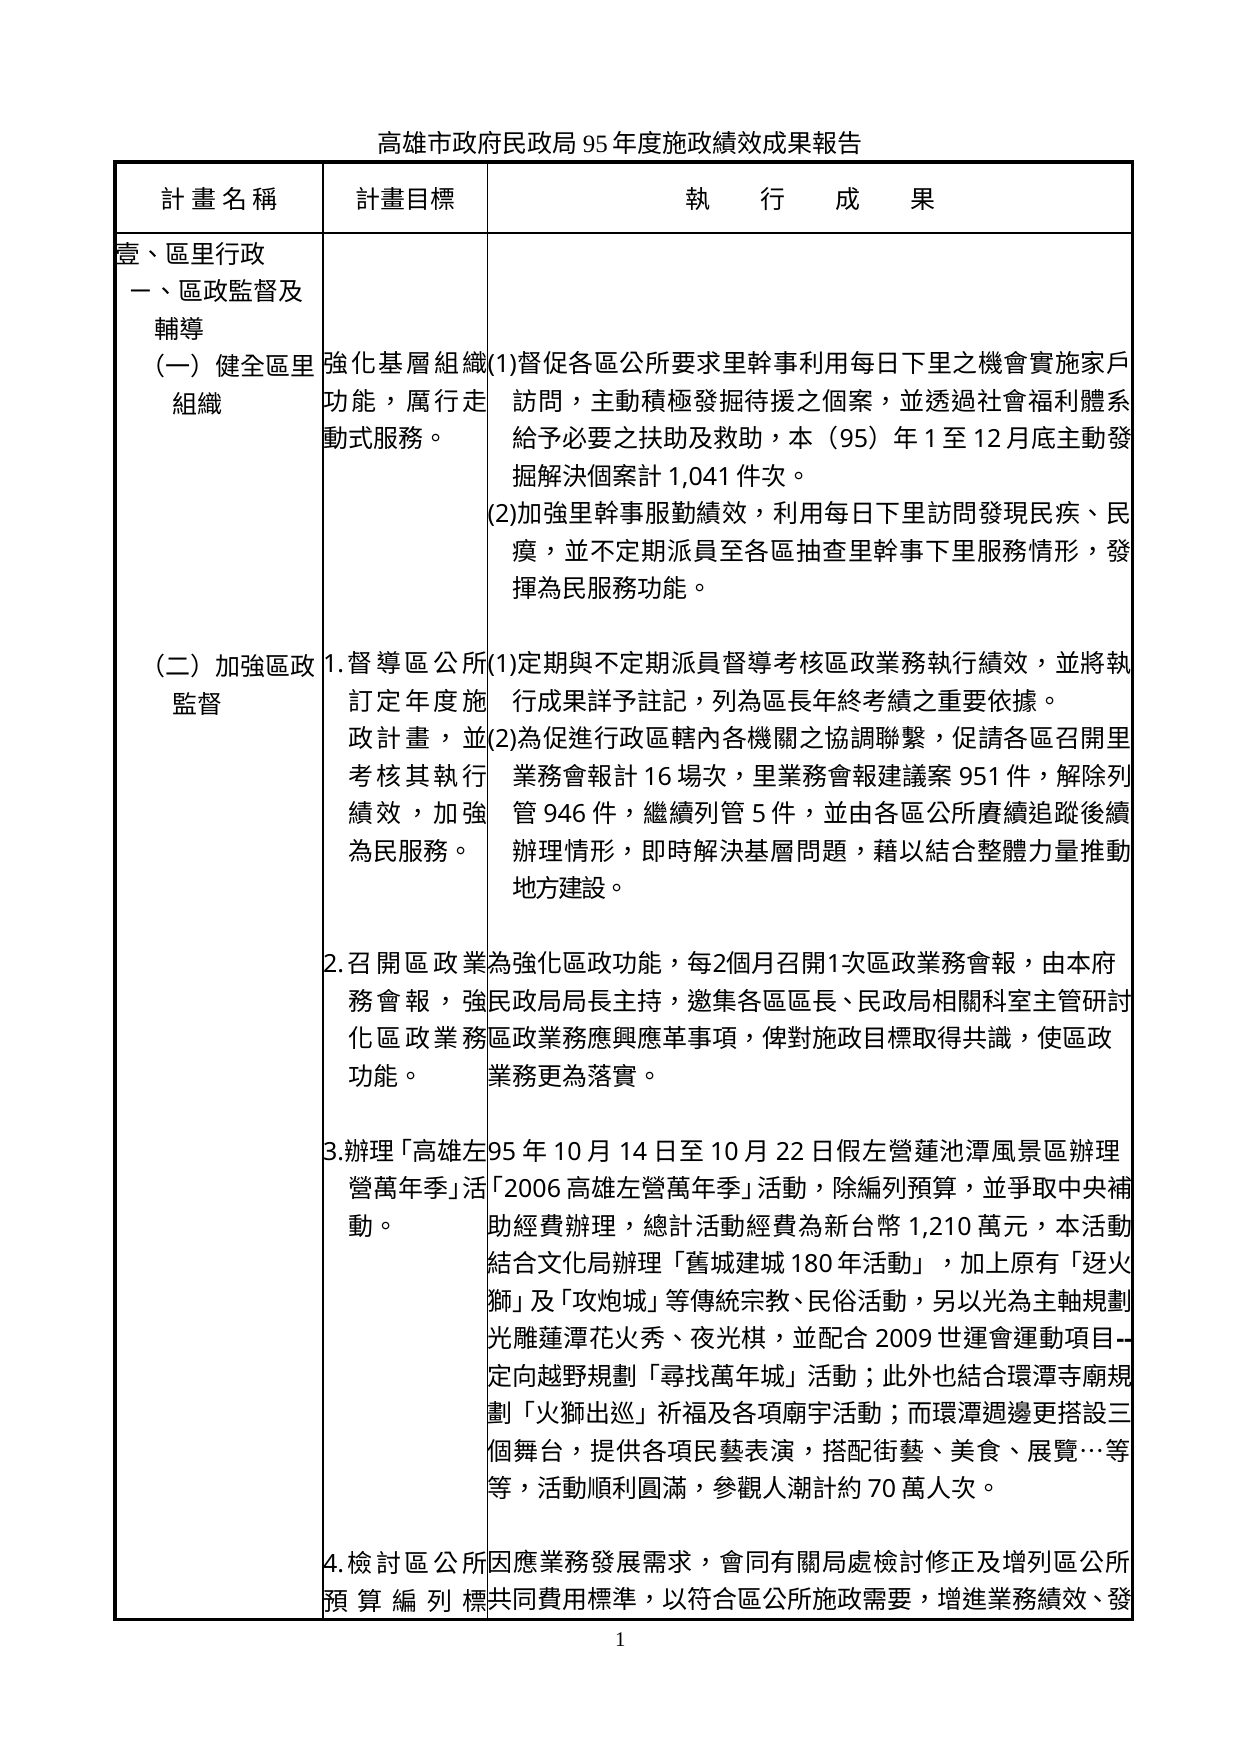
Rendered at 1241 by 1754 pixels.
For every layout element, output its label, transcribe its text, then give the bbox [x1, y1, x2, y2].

table_header 計畫目標 [324, 164, 487, 232]
text 高雄市政府民政局95年度施政績效成果報告 [118, 123, 1122, 160]
table_cell (1)督促各區公所要求里幹事利用每日下里之機會實施家戶訪問，主動積極發掘待援之個案，並透過社會福利體系給予必要之扶助及救助，本（95）年1至12月底主動發掘解決個案計1,041件次。 (2)加強里幹事服勤績效，利用每日下里訪問發現民疾、民瘼，並不定期派員至各區抽查里幹事下里服務情形，發揮為民服務功能。 (1)定期與不定期派員督導考核區政業務執行績效，並將執行成果詳予註記，列為區長年終考績之重要依據。 (2)為促進行政區轄內各機關之協調聯繫，促請各區召開里業務會報計16場次，里業務會報建議案951件，解除列管946件，繼續列管5件，並由各區公所賡續追蹤後續辦理情形，即時解決基層問題，藉以結合整體力量推動地方建設。 為強化區政功能，每2個月召開1次區政業務會報，由本府民政局局長主持，邀集各區區長、民政局相關科室主管研討區政業務應興應革事項，俾對施政目標取得共識，使區政業務更為落實。 95年10月14日至10月22日假左營蓮池潭風景區辦理「2006高雄左營萬年季」活動，除編列預算，並爭取中央補助經費辦理，總計活動經費為新台幣1,210萬元，本活動結合文化局辦理「舊城建城180年活動」，加上原有「迓火獅」及「攻炮城」等傳統宗教、民俗活動，另以光為主軸規劃光雕蓮潭花火秀、夜光棋，並配合2009世運會運動項目--定向越野規劃「尋找萬年城」活動；此外也結合環潭寺廟規劃「火獅出巡」祈福及各項廟宇活動；而環潭週邊更搭設三個舞台，提供各項民藝表演，搭配街藝、美食、展覽…等等，活動順利圓滿，參觀人潮計約70萬人次。 因應業務發展需求，會同有關局處檢討修正及增列區公所共同費用標準，以符合區公所施政需要，增進業務績效、發揮區政功能。 (1)配合本市2009舉辦世界運動會及推廣健康城市之市政目標，輔導各區公所於2009年世界運動會之比賽項目中各選一項負責推廣，期藉由各區的推廣讓市民熟悉世運會的比賽項目，以培養世運會的觀眾群，並激發市民的運動興趣，培養規律運動的生活習慣。 (2)各區推廣項目為： 鹽埕區-飛盤、鼓山區-槌球、左營區-合球、楠梓區-定向越野、三民區-滑輪溜冰、新興區-滾球、前金區-保齡球、苓雅區-撞球、前鎮區-運動舞蹈、旗津區-水上救生、小港區-拔河。 (3)95年度各區辦理各項推廣活動計84場次。 (1)督促各區公所對市容重點查(通)報，應迅即反映各權責機關處理解決，計2,543案。 (2)要求區公所加強協調轄內各機關團體，及宣導市民確實做好環境整潔、消除髒亂死角工作。 (3)為整頓市容美化環境並遏止登革熱疫情蔓延擴散，本府民政局責成各區公所積極配合衛生、環保單位進行里內空地及髒亂地點病媒蚊孳生源清除、消毒工作，並動員區內里、鄰長加強宣導，呼籲民眾提高警覺，做好各項登革熱防治工作及要求里幹事加強查報轄內空屋、空地、積水地下室等髒亂點，即時通報相關權責機關處理。 (4)本（95）年度處理成果：髒亂點2,741處、空地1,474處、空屋220戶、停工之工廠1處、寺廟空地1處、積水地下室97處，均由區公所列管追蹤。 透過教育、宣導及舉辦活動等措施，逐步推動，鼓勵女性擔任鄰長或參選里長，培育社區婦女領導人才，擴大其對公共事務的參與，至95年12月底，本市計有女性里長63位，佔全市里長13.7％；女性鄰長4,018人，占全市鄰長47.71％。 各區依據「高雄市里鄰長服務獎勵實施要點」規定，選出特優里長44人、特優鄰長488人、資深里長86人，於95年5月5日由本府民政局假本市漢來大飯店辦理頒獎表揚。另推選出特優里長楠梓區惠豐里王里長能春等8名及本府民政局績優民政人員陳科員姿芬等9名，代表本市接受內政部頒獎表揚。 為落實基層人員訓練，提昇服務態度及品質，爰購置「台灣7ELEVEN創新行銷學」優良書籍，提供里幹事閱讀，以激發創新理念，成效良好。 為凝聚里長對政府施政之向心力，提升推動市政宣導之效能，本府民政局於95年3月8日至17日分二梯次前往北部地區參觀國家經濟建設成果，參加人數含區公所工作人員等計520人，頗獲好評。 為配合本市第7屆里長就職，加強里長服務理念及其對職責之瞭解，於95年8月24、25日假本市長青綜合服務中心辦理「里長講習會」，邀請台灣高雄地方法院陳法官樹村講授「里長的法律責任」，隨後前往嘉義縣新港鄉宮前村參觀社區總體營造，參加人數計有381人，辦理成效良好，頗獲好評。 為考量里長為民服務之便利性，並配合里政資訊化之推動，由各區公所編列預算，購置里辦公處電腦一套，及每月補助網路電路費349元。 為配合國防部老舊眷村改建，自95年2月起裁併本市左營區自治、自立、自勉3里及三民區九如里共4里，調整後，左營區由原43里減為40里，三民區由原88里減為87里，本市減少4個里，目前全市為459里。 本市於楠梓區、三民區、小港區分別設置乙座大型豎立式省市界碑（標），已完成加註英文並定期管理維護。 為提昇本市都市形象，本市地區性地名指示牌已於95年全部完成加註英文，並定期管理維護。 (1)依照「高雄市市議員及里長福利互助自治條例」之規定，辦理市議員、里長福利互助補助，至95年12月止，因病住院醫療受惠者計145人，補助金額2,079,229元；殘廢受惠者計1人，補助金額300,000元；喪葬補助受惠者計22人，補助金額2,200,000元；合計4,129,821元。 (2)依據「高雄市里鄰長喪葬補助暨遺族慰問實施要點」之規定，核發本市里長喪葬補助暨遺族慰問金，至95年12月止，請領補助費暨慰問金之里鄰長遺族計95人，共發給慰問金1,435,000元。 本市現職里長第5屆以前之里長服務年資退職金，經簽奉核定分3期發給，第一、二期分別於93、94年發放完竣，第三期已於95年1月19日轉請各區公所核發完竣。 配合全民健康保險實施，督導各區公所依全民健康保險法規定，辦理里鄰長參加全民健保事宜，截至95年12月止計有2,135位加入。 (1) 95年里民大會，計有左營等7區召開，共17場（18里），建(決)議案共計182件，各權責機關皆已將辦理情形答復各建議人竣事。 (2)95年12月22日於本府民政局會議室召開里民大會工作檢討會，並函請各區將各里建（決）議案及結論案處理情形送該局彙編成冊，供各相關機關參考。 (1)95年度督導各區公所運用里鄰組織加強教育宣導及推動防盜、防火、救助急難、維護環境、敬老慈幼等工作，推展里內各項守望相助工作，增進地方團結和諧，協助維護地方治安。 (2)為加強推動守望相助睦鄰聯誼活動，由本府民政局編列預算於年度內視各區里辦理敦親睦鄰活動酌予補助，95年度計459里申請，業於4月至12月間由各區里分別辦理慶祝母親節、端午節、中秋節及基層幹部文康休閒等敦親睦鄰聯誼活動竣事。 (3)積極輔導本市守望相助巡守隊成立，至95年12月止計輔導成立373隊，隊員人數11,628人。 (4)加強對本市各里巡守隊員照護，調高意外事故保險及死亡慰問金，以保障巡守志工人身安全。 (5)有關里巡守隊年度考核工作經各區公所會同轄區警察分局完成考評，95年度參加考評計有334隊，未參與考評計有35隊，採年中及年度平均值計分，經統計其成績在80分以上者之績優巡守隊計301隊，每隊頒發獎牌1面、獎勵金2萬元，藉以提振工作士氣，並表達市府慰勞之意。 (6)補助本市各里辦公處裝設守望相助監視系統網路月租費，計9區83里申請補助，核銷金額為60萬4,498元。 (7)配合行政院「台灣健康社區六星計畫社區治安」及內政部「全民拼治安」政策，規劃本市各區里監視系統裝置事宜，建造本市為安全城市，以確保民眾生命財產安全，創造安居樂業的生活環境。第1期裝設監視系統計271里，由廠商依各區地理環境、管線設置情況、施工難易程度，排定於95年5月份起陸續於各區開工， 96年2月15日前完工。 (8)廢止「高雄市守望相助基金設置及管理運用自治條」，及「高雄市守望相助基金設置及管理運用要點」。 為辦理第7屆里長選舉、第4屆市長暨第7屆市議員選舉，除由本府民政局全力配合高雄市選舉委員會辦理各項選務工作外，另本府各局處亦本依權責予以配合，並秉持客觀、超然立場，本公平、公正、公開原則積極推動，遂使95年6月10里長選舉及12月9日市長、市議員選舉投開票及各項選務工作，均順利完成。 本市第7屆459位里長業於95年8月1日在本府大禮堂舉行就職典禮竣事。 （1）依據公民投票法第37條規定，直轄市政府、縣（市）政府應設地方性公民投票審議委員會，審議地方性公民投票事項之認定及本法第33條公民投票提案是否為同一事項之認定。委員會委員應包括學者專家及當地各級民意代表，其組織及審議程序，由直轄市政府、縣（市）政府擬訂，送議會備查。爰依上開規定訂定「高雄市公民投票審議委員會設置及審議要點」。 （2）領銜人薛宗煌先生於95年6月19日提出「學生班級人數適當的減少，可以增進學生的學習效果。本市公立國民小學一、三、五年級以及國民中學新生的編班，自96學年度起，每班不得超過31人，以後每學年減少2人，至99學年度起，每班不得超過25人。」公民投票案。業於95年12月13日送請新成立的公投審議委員會審核，經12位出席委員中7票通過，認定此案符合公投自治條例規定，本府依規定將認定結果函送行政院核定。 本年度本府民政局督促各區公所辦理基層建設小型工程施建成果如下： (1)辦理6公尺以下巷道路面、小型排水溝修建及基層建設成果維護計476件。 (2)充實各區里活動中心設備及修繕、民政工作加強便民服務改善設備共計128件。 (3)由本府府本部、研考會、工務局及民政局人員組成考核小組，分赴各區就小型工程品質及行政作業等項目考核，經評定甲等者計有鹽埕、左營、楠梓、前金、苓雅、旗津等6區，列乙等者有鼓山、三民、新興、前鎮、小港等5區，績優單位予以獎勵，缺失部分則請區公所加以檢討改進，以確保小型工程品質。 94年度編列預算380萬元辦理地上物徵收，95年度繼續編列預算300萬元辦理規劃設計、興建事宜，因未能於95年度結束前完成發包手續，經費專案保留至96年度繼續執行，96年度編列經費831萬3,000元（內含100萬元管理基金），預計於96年度完成興建事宜。 為加強本市各區里活動中心之使用管理，期能發揮多元化功能，達成多目標使用效益，特由本府民政局組成考核小組對全市各區里活動中心作全面考核，經考核結果： 優等：鼓山區自強里活動中心等7處。 甲等：鼓山區青海里集會所等39處。 乙等：鹽埕區壽星里活動中心等26所。 於基層建設小型工程經費項下勻支1,800萬元，支應前鎮區公所辦理歸墊都發局代為興建君毅正勤里社區活動中心之土地及房屋款及欠款利息。 為倡導市民婚嫁節約，減少奢侈浪費，本市第54屆市民集團婚禮「情定愛河、圓滿人生」已於95年2月14日西洋情人節下午，假本市愛河畔順利完成，本次婚禮雲林縣政府特提供該縣特產象徵「不變的愛」的洋桔梗，約2千枝供會場佈置，同時邀請雲林縣蘇縣長治芬擔任婚禮貴賓，共同見證這場美麗浪漫的婚禮；另本市第55屆市民集團婚禮「牽手行萬年」，亦於（95）年10月10日下午3時，以古禮方式，假本市孔廟前廣場辦理竣事，婚禮過程溫馨浪漫，為所有參與新人留下難忘的甜蜜記憶。 中華民國95年全國孝行獎輪由本府主辦，市長擔任大會會長，本府民政局局長擔任籌備會主任委員，活動以「孝行入港、愛出航」為主題，期望讓傳統孝道美德不斷地影響社會，根植人心。本項活動為期2日，表揚大會於8月25日下午3時假國賓大飯店舉行，敦請 總統親自出席，本府葉市長、湯副市長及內政部、教育部、台灣省政府及福建省政府長官蒞臨頒獎，以表彰孝行模範對於行孝甘之如飴、無怨無悔之精神，典禮隆重溫馨，媒體大幅報導，頗獲各界佳評。 依據「寺廟登記規則」、「監督寺廟條例」、「內政業務財團法人監督準則」及相關法令規定，本著輔導與服務之精神，協助宗教團體辦理有關事宜。目前本市登記有案之寺廟289所、教堂53所，共342所。 (1)為鼓勵寺廟、教會（堂）力行祭典節約，減少浪費，將節省經費興辦公益或慈善事業，於95年11月10日上午9時假本府地下二樓大禮堂廳舉行「94年度宗教團體捐資興辦公益慈善事業績優表揚大會」，會中恭請 湯副市長頒發獎座表揚71個績優宗教團體及4個輔導績優區公所，並於會後安排宗教團體代表前往台灣寺廟藝術館、雲林古坑劍湖山世界及學甲慈濟宮舉辦為期二天一夜觀摩聯誼活動參加人員計160人，獲參加人員熱烈迴響，活動順利圓滿。 (2)本次績優寺廟中，打鼓岩元亨寺等10所寺廟捐資金額達1仟萬元以上，另由內政部95年7月25日假台大醫院國際會議廳舉辦表揚大會接受表揚。 為行銷本市暨提昇廟宇文化內涵，結合旗津天后宮創立333週年，於本（95）年4月15日、16日兩天，假旗津區辦理『「千里平安 一路順風」旗津天后宮333週年媽祖文化節』系列活動，現場邀請國寶級彩繪大師陳壽彝先生解說門神彩繪藝術、張守真老師及吳初雄前區長等講述天后宮建築之美、以及導覽砲台、燈塔、星空遂道等結合民俗、文化，以「文化節」的形式為旗津媽祖祝賀生日快樂，同時透過豐富、生動且具有趣味性的傳統戲劇等教化活動，讓參與人員深切體會到傳統廟會活動所散發出來的活力及優質的廟宇文化，並對其產生認同感，活動過程圓滿成功。 輔導各區公所依照「祭祀公業土地清理要點」規定，辦理祭祀公業派下員之公告及核發證明，並隨時配合聯繫，解決疑難問題，以積極清理祭祀公業土地。 本市95年度各區調解委員講習聯誼活動，業於95年6月14~16日假劍湖山、埔里等地舉辦竣事，除邀請南投地方法院檢察署謝主任檢察官耀德演講外。會中並頒獎表揚94年推展調解業務績優人員，除楠梓區巫水生委員等7人獲中央各獎項，業已函報內政部核辦外；其餘分獲本市市長獎、局長獎人員計有三民區郭國志主席等14人，由民政局長頒發獎狀表揚，活動圓滿成功。 「國寶高雄福園開發計畫」及「高雄市殯儀館用地開發計畫」促參案，自94年12月8日市府授權本府民政局辦理以來，國寶促參案已於本（95）年4月19日及6月26日辦理計2次審核委員會議，業經審核委員審議通過；龍巖促參案亦已於（95）年4月20日及7月17日辦理計2次審核委員會議，並於10月12日業經審核委員審議通過；目前正積極辦理後續相關議約事宜。 (1)加強戶警聯繫通報正確戶籍登記事項，凡警勤執行戶口查察時，發現出生、死亡、遷出、遷入、住址變更等未依規定申請登記者，均以戶口查察通報單通報戶政事務所依戶籍法及相關規定處理，以消除遷出未報人口。 (2)為防範虛報遷徙人口發生，戶政事務所於受理民眾遷徙登記時，如發現有異常情形者，除設簿列管外，戶政事務所均本於權責主動查處，或洽請分駐（派出）所派員協助會查，經查明為虛報遷徙者，並依戶籍法及相關規定將當事人不實遷徙之戶籍撤銷至原遷出地。 (3)戶政事務所於受理民眾遷徙登記後，應於2日內將戶籍登記申請書副本通報轄內分駐（派出）所，以便於警勤區員警實施戶口查察，警勤區員警執行查察發現有屢查不遇人口或未按址居住者，以戶口查察通報單通報戶政事務所，經戶政事務所查處確認為虛報遷徙者，依戶籍法及相關規定辦理撤銷遷徙登記。 (4)遷出未報及虛報遷徙之查處結果： 本市各區戶政事務所持續加強執行虛報遷徙人口之查察，對於疑似異常遷徙案件，設簿列管加強執行查察，自94年9月1日起至95年12月31日止，查察人數共計2,347人，經查明虛報遷徙者計492人，並依戶籍法及相關規定辦理撤銷遷徙登記。 (1)本年度計製發門牌17,644面。 (2)為使本市各行政區域門牌整齊美觀、號次有條不紊，便利民眾通訊、尋人或貨物之傳送，並利戶籍登記管理，促請本市各區戶政事務所確實依本府民政局訂定之「高雄市政府民政局所屬各區戶政事務所整編門牌作業注意事項」對轄內新闢或更名之道路及原編門牌號碼順序重複凌亂者，或原編門牌不符規定者實施整編，本年度計完成整編1,445戶。 (1)督促本市各區戶政事務所確依「高雄市政府民政局所屬各區戶政事務所加強為民服務工作執行要點」加強平時為民服務工作，以提高行政效率，落實為民服務績效。 (2)為健全戶政發展，鼓勵基層戶政人員主動、積極、熱忱，加強服務觀念，以提升服務品質，依據「高雄市辦理績優戶政人員選拔表揚作業要點」評審選出鹽埕區戶政事務所古鎧溱等10名為95年績優戶政人員。 (3)為鼓勵基層戶政人員積極推展為民服務工作，建立親切有禮、熱忱服務的優良形象，本市各區戶政事務所於95年3月1日至31日由民眾公開票選，計有鹽埕區戶政事務所廖燕芳等13名當選戶政服務禮貌最優人員。 (4)各區戶政事務所利用所務會議灌輸同仁建立主動積極的服務觀念，加強員工為民服務良好工作態度。 (5)為瞭解市民對本市戶政事務所之滿意度，由本府民政局製訂「為民服務工作意見調查表」由各區戶政事務所轉發洽公民眾填寫，經統計調查結果，民眾對戶政業務滿意度高達9成以上，足見戶政工作已得到絕大多數市民認同，惟其中仍有少部分缺失尚待改善，函請各區戶政事務所檢討改進，期使戶政業務達到零缺點之服務目標。 本府民政局所屬各區戶政事務所95年1月至12月止加強為民服務工作績效如下： (1)受理以書函及電話申請謄本、戶口名簿計2,749件。 (2)代辦遷徙登記計2,397件。 (3)協助殘障人士受理各項戶籍案件計556人。 (4)實施午休彈性上班受理案件計138,374件。 (5)查獲行方不明人口計1,872件。 (6)對老弱或行動不便者服務到家受理印鑑或身分證計5,247人。 (7)受理民眾請託事項立簿登記案件計17,210件。 全面換證期程於94年12月21日至95年12月31日止，辦理績效如下： (1)研訂「高雄市九十四年全面換發國民身分證作業實施計畫」、「高雄市九十四年全面換發國民身分證宣導要點」、「高雄市九十四年全面換發國民身分證工作進度表」、「高雄市九十四年全面換發國民身分證工作考核獎懲要點」，並函請本市各區戶政事務所訂定相關計畫據以執行， (2)95年2月21日至3月10日止依各戶政所公告之日程表，分赴各區換證地點督導戶政人員受理換證事宜，並函請各戶所依督導結果之建議事項積極改善換證作業。 (3)95年3月8日至同月10日督導各戶政所櫃檯受理方式、製證相關流程、空白國民身分證及膠膜安全控管、發證方式等相關作業，考核結果各所均依照規定辦理。 (4)分三階段辦理本市點收新式空白國民身分證及膠膜作業共計2,601,000張，於本（95）年3月3日、4月26日及9月26日假苓雅區行政中心及本府民政局會議室全數點交完竣。點交過程中為維護安全，並由本市各轄區警察分局、分駐(派出)所及民政局政風室協助安全維護。 (5)為方便市府合署辦公大樓同仁換發新式國民身分證，業於本（95）年9月1日及8日假本府民政局會議室受理同仁換證，計受理170件。 (6)95年6月16日及9月8日召開第1次及第2次「全面換發國民身分證檢討會」，邀集各戶所就全面換證作業程序及如何提高換證率共同研商，並自本（95）年7月1日起，由本市各區戶政事務所於每週二及週四延長上班時間至19時，以因應上班及就學的民眾方便換證，藉以提高換證率。 (7)為因應95年底趕辦換證人潮，本市各區戶政事務所95年12月18日至12月31日止，每週一至週五延長上班時間至晚上7時，週六、週日則從早上8時至下午5時加班受理。 (8)全面換證期程至95年12月31日止，本市換證率達95.35%，成效良好。 (1)本府民政局規劃於騎樓牆柱外側設置加大門牌號數，增加夜間反光及指示尋址方向功能，採白底綠框使用路人易於辨認之「大型門牌」。 (2)計分三階段施作，業於95年底前完成設置達約2萬面。 (1)95年8月1日起至11月30日止於本市11個行政區開辦「高雄市政府民政局95年度外籍配偶生活適應輔導班」16班，每班上課45小時之課程，共357名外籍配偶參加。 (2)另規劃自95年10月1日至96年6月30日止於全市11個行政區辦理「高雄市外籍配偶生活適應輔導班」二期共24班，每班上課36小時，第一期13班，已於95年10月1日陸續開班，共招收323名學員，並已於95年12月31日結業、第二期預計開辦11班，招收275名學員。二期預計598名外籍配偶受惠。 (3)95年10月14日至22日配合萬年季民俗活動，辦理「外籍配偶參加萬年季多元文化交流活動」活動內容以「東南亞地區多元文化展示」及「外籍配偶參與民俗文化體驗」為二大主軸，藉以引導國人以多元視野認識外籍配偶母國文化並增進外籍配偶認識高雄在地民俗節慶文化，促進多元文化交流，共建豐富多采兼容並蓄新文化。本次活動約有外籍配偶及其家屬300餘人參加。 (4)自94年2月1日起於本府聯合服務中心開設「外籍與大陸配偶諮詢服務窗口」，提供各項諮詢及轉介服務，至95年12月止共服務158件。 (5)於本府網站增設「外籍與大陸配偶生活資訊」網頁，建置相關局處服務項目及聯絡電話。並以六國文字（中、英、泰、柬、越、印文）印製市府服務外籍配偶（含大陸配偶）手冊。 (6)為增進外籍配偶瞭解高雄港都文化及人文特色，委託本市苓雅區苓洲國民小學編輯完成「高雄市外籍配偶成人基本教材、教師手冊、習作寫本」一套，提供外籍配偶使用。 (1)按月統計填報本市戶口數暨戶籍動態登記數月報表，每月月初發佈人口統計快報，將本市上月人口變動狀態及時公佈於網頁，以利市民及時瞭解本市戶籍異動狀況。 (2)完成本市年終各項戶籍靜態與動態統計年報表。 (3)審慎並督導各戶所人口統計月報及年報作業，績效良好，間接促成本府民政局經評定為市府統計表報作業最優機關。 (4)95年7月建置統計地理資訊系統，資料庫內容包括各區里87年以後年終靜態報表及88年以後月報表，系統功能有匯出Excel檔、繪製統計圖表、繪製等級圖，各戶政所可透過本系統匯出電子檔，並依據「戶政規費收費標準」收費。 (1)依據內政部訂頒「自然人憑證發證計畫」，於各戶政所設立窗口，核發自然人憑證IC卡，並自94年1月起開始收費，每張IC卡275元，95年1月至12年底累計發卡5萬5千902張；95年5月並配合宣導以自然人憑證上網報稅。 (2)配合推動法務創新e化服務刑事資料查驗查詢服務，於95年10月試用，12月正式啟用。 (3)依內政部頒訂「各機關應用戶役政資訊化連結作業手冊」規定，受理各機關提出連結申請。 (4)95年6月完成本局、各區公所、各戶政所部分業務資訊化，包括更新原有巡守隊管理資訊系統，及增加各區監視器調查統計、各區守望相助、門牌釘掛、各戶政所為民服務措施成果統計、各戶政所午間彈性上班受理案件統計、戶口名簿領發報告表、原住民族別註記率執行成果統計、處理虛報遷徙與遷出未報成果統計等業務之資訊化。 (5)94年2月1日內政部頒發「核發英文戶籍謄本作業要點」，民眾得向戶籍地所在之直轄市、（縣）市政府所屬任一戶政事務所申請英文戶籍謄本，採單一窗口作業，免除民眾奔波之苦，縮短作業時間，95年受理核發本區1,624件及代發他區202件，計1,826件。 於殯葬所服務中心一樓成立單一窗口受理殯儀設施、火化或公墓、納骨塔使用申請，95年度共受理申請案計使用殯儀設施5,698件(含冷凍、停柩、禮廳等)，火化11,319件，公墓68件，納骨塔691件。 (1)95年12月3日本市鼎金國小家長會成員及其家屬於台南縣梅嶺發生車禍計22人罹難。95年12月4日上午7時30分殯葬所孫所長立即率同仁至台南市殯葬管理所協助，並於18時將遺體運回殯葬所安置。當日20時30分由郝秘書長建生主持治喪協調會，12月5日成立聯合服務處，12月17日舉行聯合公祭；此期間陸續有強制汽車責任保險理賠說明會、犯罪被害人賠償說明會、道教及佛教大型法會、聯合公祭協調會及家屬說明會等。陳總統水扁、行政院蘇院長貞昌、陳市長菊、葉代理市長菊蘭均至殯葬所慰問家屬並至罹難者靈位致祭。 (2)治喪期間殯葬所全體動員，除加強環境清潔，提供罹難者家屬良好治喪場所及悲傷輔導，並派駐人員及志工現場服務，針對治喪家屬不同需求，全力協助。另支援各會場需要，治喪過程平和順利，罹難者家屬均對市府及殯葬所給予肯定。 因應一年一度清明節掃墓祭祖習俗，聯合本府警察局、消防局環保局交通局等13個機關成立「掃墓勤務協調中心」，於覆鼎金、旗津、深水山公墓及後勁納骨塔等派駐專人為3萬餘名民眾服務，現場各機關配合良好，達成「無塞車，零災害」目標。 為貫徹殯葬管理條例第38條，經營殯葬服務業，應向所在地直轄市、縣 (市) 主管機關申請設立許可後，依法辦理公司或商業登記，並加入殯葬服務業之公會，始得營業之規定，自92年7月1日至95年12月31日止，本市93.6.30前核准備查件數98家，核准設立件數75家，外縣市核准備查件數225家，合計398家。 本市殯葬服務業者經核准設立(備查)者計173家，為提升殯葬服務水準，塑造本市優質殯葬文化，殯葬所自94年起分期3年完成本市殯葬服務業評鑑。94年度參加者計16家，95年度提高為45家。由專家學者組成評鑑委員會實地評核，本年度參加業者資料及簡報內容己有大幅進步。評鑑成果計有優等7家，甲等19家，績優業者名單已公布於殯葬所網站提供民眾瀏覽參考，另將加強對未獲優、甲等業者積極輔導。 為逐步汰換殯葬所老舊設施，本年度編列經費926,964元，大規範進行所區內甲、乙、丙種禮廳及收付台之座椅更新，總計更換座椅972張，新置座椅較為寬敞且色澤鮮明，椅背設計符合人體工學，可耐久坐，民眾反映良好。 (1)自86年起逐年編列經費換置，截至93年已完成1至11、12、14號共計13座火化爐更新。 (2)94年度汰換18號火化爐，及95年度汰換13、15、16、17號計4座火化爐，己於95年12月底完工，本市全部18座火化爐均完成汰舊換新，大幅提昇本市火化品質。 (1)為改善鼎金地區空氣品質，自93年度起運用本市空污基金補助款以2部火化爐(共計18部)配置1套廢氣排放處理設備(共計裝置9套)方式，並加裝1套環保金爐廢氣排放處理設備，分年採購，總經費預計7,100萬元。至95年己完成6套處理設備。 (2)96年度預訂再增置3套火化爐廢氣排放處理設備。 (3)9套火化爐及1套環保金爐廢氣排放處理設備全部完工後，可大幅降低火化爐及焚燒紙錢所致黑煙、戴奧辛或其他污染源，減低空氣污染來源，淨化鼎金地區空氣品質。 (1)拓寬本館路600巷為5線道： 本館路600巷為雙向車道，因吉日人車眾多造成交通阻塞，經地方民代及殯葬所二次協調國道高速公路局同意將高速公路拓建工程後剩餘土地提供本市使用，預訂由2線道拓寬為3線快車道、2線慢車道，共5線道；規劃、設計、發包由工務局新工處負責承辦，闢建經費700萬元，實際發包金額為491萬元，由民政局95年度基層建設小型工程預備金項下支應。本案工程新工處已於95年10月13日完成招標作業，預計於96年春節前後完工。 (2)改善本館路聯外道路： 本府交通局刻研議拓寬中山高(建工路至本館路段)東側高公局剩餘8米廊帶及中區資源回收廠北側為10米道路，已於本(95)年7月14日及12月22日召開研商會議，屆時完工除可借道中區資源回收廠專用道聯結明誠路，並可南北延伸直達建工路及高雄縣仁雄路，有效紓解車潮，提供安全順暢交通動線。 為關懷清寒市民，宣導節葬觀念，95年度由殯葬所協同財團法人高雄市佛臨濟助會假殯葬所景行廳為無名屍7名及12位有家屬之往生市民進行莊嚴肅穆之聯合奠祭典禮儀式。經由各界善心人士、團體的熱心參與，使無名屍與往生市民亦能接受社會大眾的關懷，有尊嚴的走完人生最終旅程，簡單、隆重的喪葬儀式更有助於潛移默化改善喪葬禮俗之效。 因應時代潮流，殯葬所除持續推動海葬，並預計分2-3年於高雄縣深水山公墓闢建面積4,200平方公尺，可提供1,600位往生者使用之樹、灑葬專區，以供應大高雄民眾更多元的葬法選擇，落實生態環保政策。 [488, 234, 1131, 1618]
table_header 執 行 成 果 [488, 164, 1131, 232]
table_header 計 畫 名 稱 [117, 164, 322, 232]
table_cell 強化基層組織功能，厲行走動式服務。 1.督導區公所訂定年度施政計畫，並考核其執行績效，加強為民服務。 2.召開區政業務會報，強化區政業務功能。 3.辦理「高雄左營萬年季」活動。 4.檢討區公所預算編列標準，促進區政均衡發展。 5.加強各區公所辦理『2006一區一運動』之推展績效。 加強環境衛生改善市容查(通)報，消除病媒孳生源，促進市容環境之美化。 培植社區婦女領導人才，擴大女性參與基層公共事務。 表揚特優里鄰長及資深里長，鼓勵其服務熱忱，發揮自治功能。 增進基層人員素質，加強為民服務，提高行政效率。 增進基層義務幹部素質，以提高為民服務品質。 配合第7屆里長就職辦理里長講習會，以提高為民服務品質。 購置第7屆里辦公處電腦及補助網路電路費。 規劃辦理本市里鄰編組及調整。 管理維護省市界標，使省市界標易於識別。 管理維護地區性地名指示牌，使民眾易於辨識。 激勵市議員及里長服務士氣，提高工作效率。 慰勞里長長年服務之辛勞。 輔導里鄰長參加全民健康保險，增進義務職人員之福利。 督導各區召開里民大會或基層建設座談會，確實執行建(決)議案及結論之管制與管理。 賡續推展敦親睦鄰，配合辦理守望相助以建立安祥和諧之社會。 1.完成本市第7屆里長選舉、第4屆市長暨第7屆市議員選舉，強化地方自治功能。 2.辦理里長就職典禮。 為使民眾對公共政策能有表達意見機會，以落實「主權在民」精神，爰訂定「高雄市公民投票審議委員會設置及審議要點」。 視實際需要隨時辦理基層建設修建及成果之維護管理。 1.興建三民區德北、十全、十美聯合里活動中心一處。 2.考核里活動中心使用情形及其成效。 3.辦理君毅正勤里社區活動中心墊付款歸墊事宜 端正禮俗以改善社會風氣。 弘揚固有倫理道德，藉以敦風勵俗，增進社會安和樂利。 加強輔導寺廟教堂登記管理。 1.加強輔導寺廟捐資、興辦公益慈善事業，並舉辦表揚大會。 2辦理旗津天后宮333週年媽祖文化節活動 清理祭祀公業土地，促進土地有效利用。 辦理本市95年度各區調解委員講習聯誼活動舉辦調解業務研討會。 推動國寶、龍巖 BOO案，改善覆鼎金地區環境景觀，美化市縣門面，以促進都市發展。 1.消弭遷出未報及虛報遷徙人口。 2.製發門牌及門牌整編。 建立親切有禮、熱忱服務之戶政優良形象。 提昇服務品質與績效。 完成本市全面換發新式國民身分證，換證數約126萬張，有效防止偽變造，保障民眾權益。 方便民眾及開、乘車人士尋址。 落實外籍與大陸配偶生活輔導工作，增進其語言及生活適應能力。 正確各項人口統計，提供國家施政参據。 繼續推動戶政資訊化相關事宜。 1.單一窗口受理案件申請 2.辦理鼎金國小家長會梅嶺車禍罹難者治喪事宜 3.圓滿完成清明節無塞車、零災害爲民服務工作 1.積極輔導業者合法設立 2.辦理殯葬服務業評鑑 1.汰換舊式座椅 2.更新火化爐 3.設置火化爐廢氣排放處理設備 4.解決本館路600巷交通問題 1.倡導合宜的喪葬禮俗 2.賡續推動多元葬法 [324, 234, 487, 1618]
table_cell 壹、區里行政 ㄧ、區政監督及 輔導 （一）健全區里 組織 （二）加強區政監督 [117, 234, 322, 1618]
